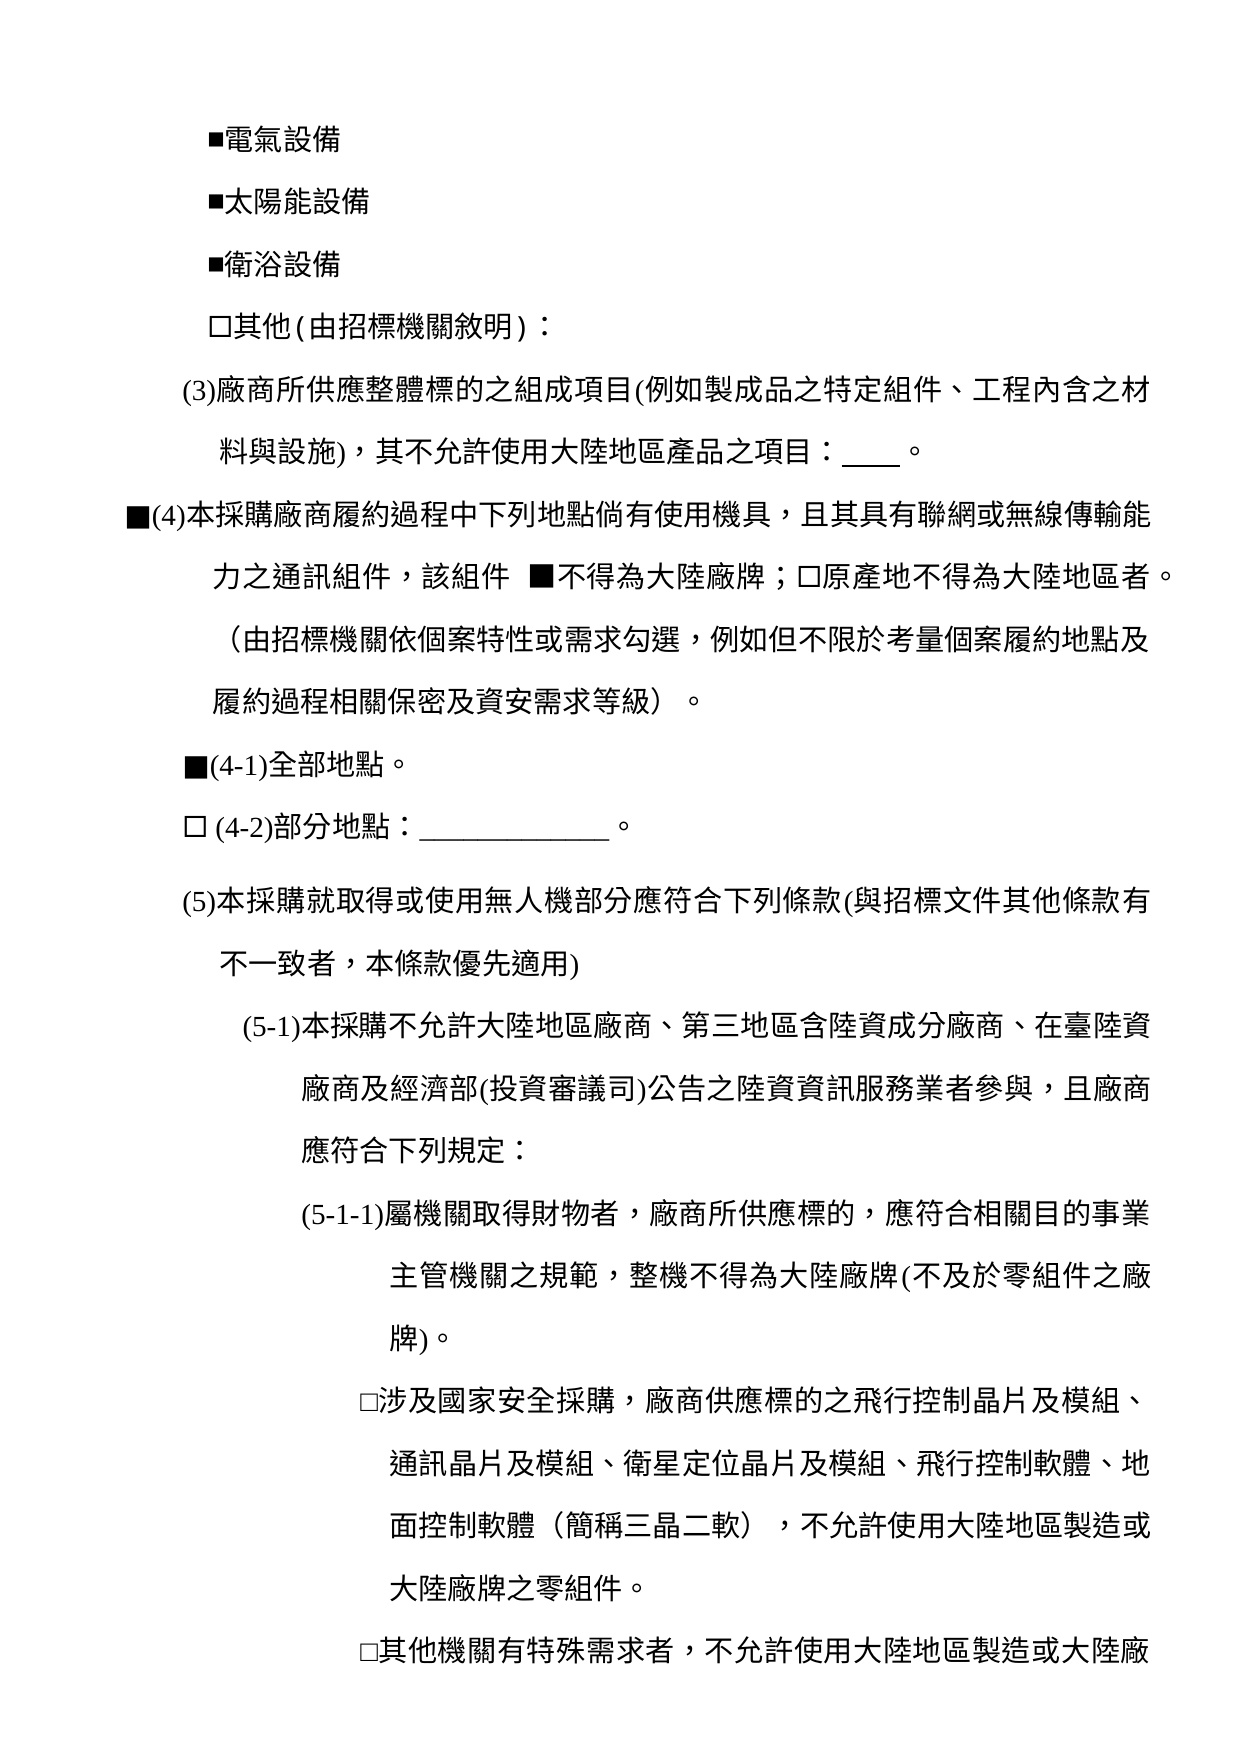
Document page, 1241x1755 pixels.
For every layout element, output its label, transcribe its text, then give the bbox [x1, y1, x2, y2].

text  (4-2)部分地點：_____________。 [182, 783, 1152, 846]
text ■太陽能設備 [207, 158, 1152, 221]
text ■衛浴設備 [207, 221, 1152, 283]
text (3)廠商所供應整體標的之組成項目(例如製成品之特定組件、工程內含之材料與設施)，其不允許使用大陸地區產品之項目： 。 [182, 346, 1152, 471]
text □涉及國家安全採購，廠商供應標的之飛行控制晶片及模組、通訊晶片及模組、衛星定位晶片及模組、飛行控制軟體、地面控制軟體（簡稱三晶二軟），不允許使用大陸地區製造或大陸廠牌之零組件。 [360, 1357, 1152, 1607]
text (5-1-1)屬機關取得財物者，廠商所供應標的，應符合相關目的事業主管機關之規範，整機不得為大陸廠牌(不及於零組件之廠牌)。 [301, 1170, 1152, 1357]
text □其他機關有特殊需求者，不允許使用大陸地區製造或大陸廠 [360, 1607, 1152, 1670]
text (5-1)本採購不允許大陸地區廠商、第三地區含陸資成分廠商、在臺陸資廠商及經濟部(投資審議司)公告之陸資資訊服務業者參與，且廠商應符合下列規定： [242, 982, 1152, 1170]
text 其他(由招標機關敘明)： [207, 283, 1152, 346]
text ■電氣設備 [207, 96, 1152, 158]
text ■(4-1)全部地點。 [182, 721, 1152, 783]
text ■(4)本採購廠商履約過程中下列地點倘有使用機具，且其具有聯網或無線傳輸能力之通訊組件，該組件 ■不得為大陸廠牌；原產地不得為大陸地區者。（由招標機關依個案特性或需求勾選，例如但不限於考量個案履約地點及履約過程相關保密及資安需求等級）。 [94, 471, 1152, 721]
text (5)本採購就取得或使用無人機部分應符合下列條款(與招標文件其他條款有不一致者，本條款優先適用) [182, 857, 1152, 982]
